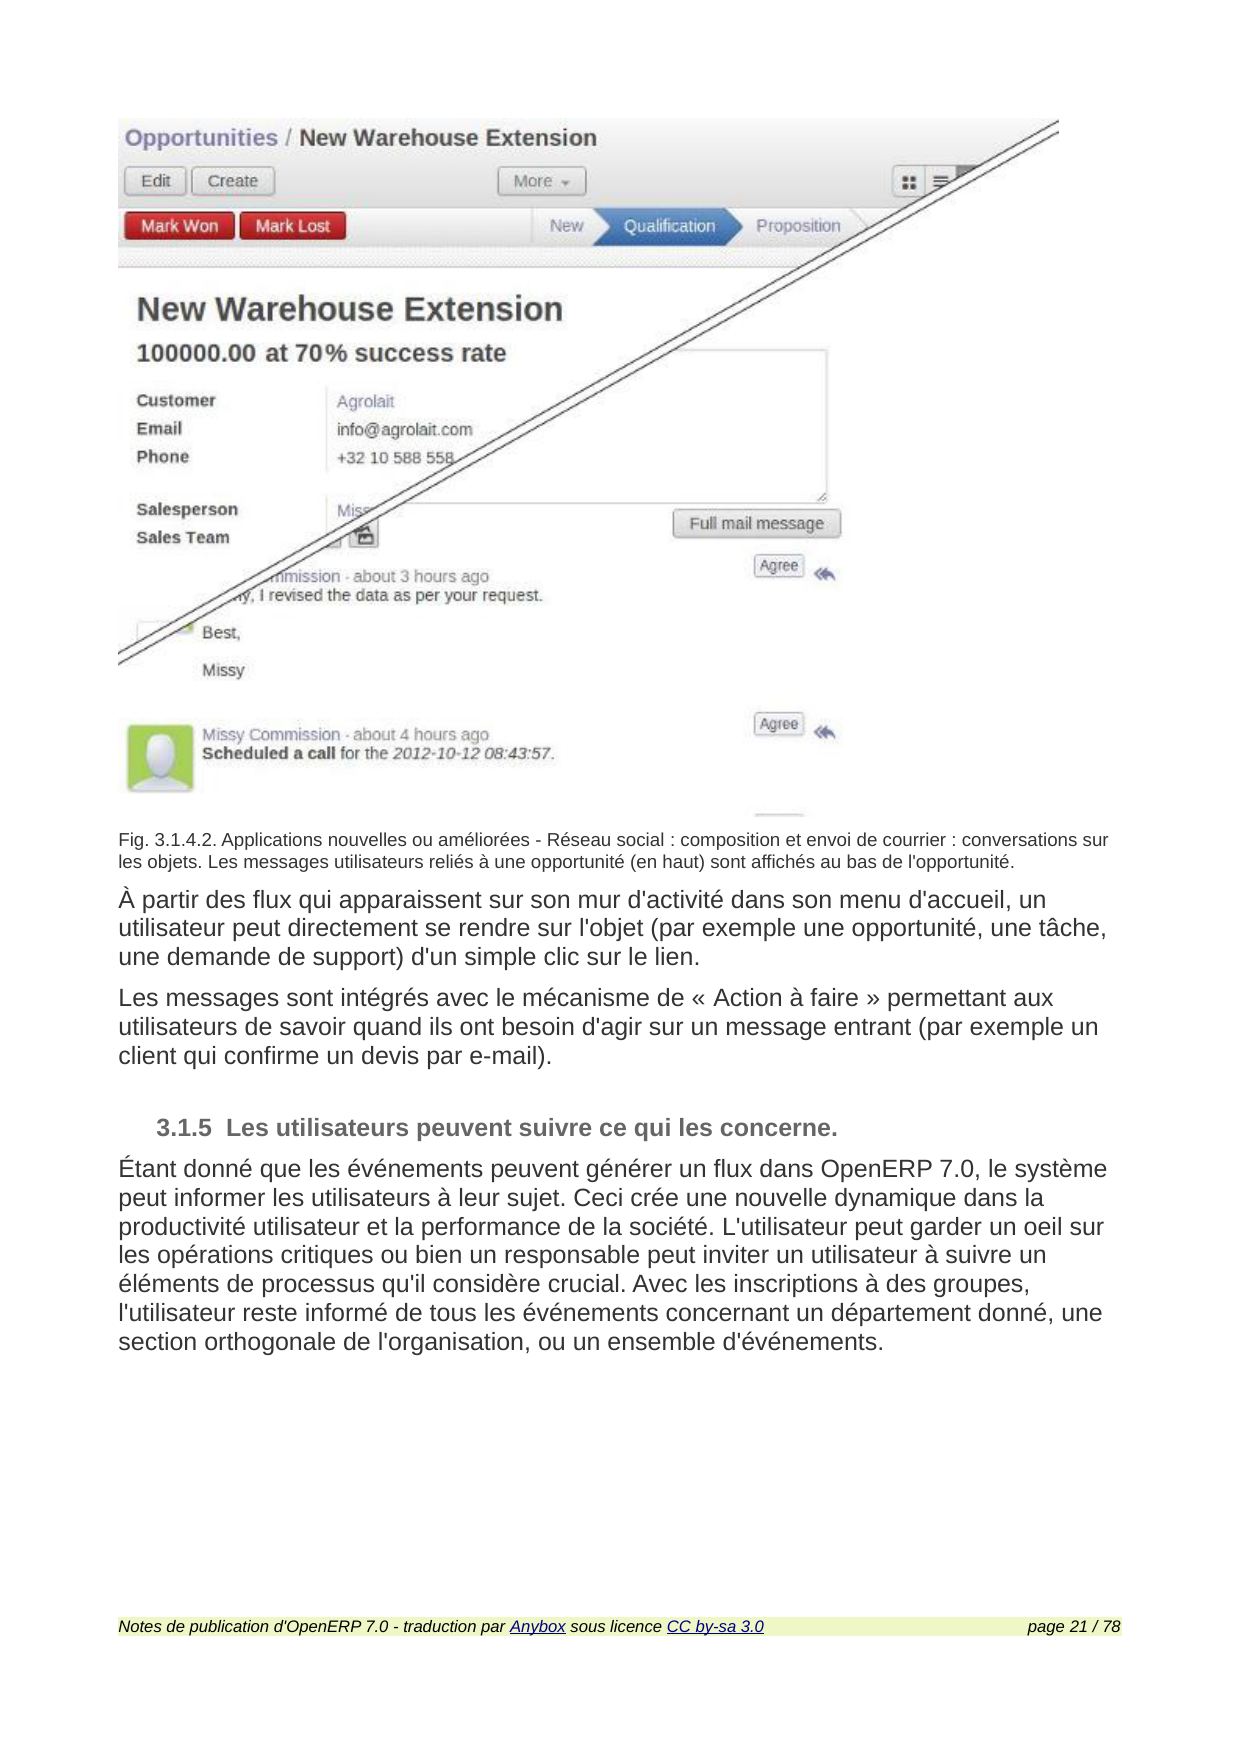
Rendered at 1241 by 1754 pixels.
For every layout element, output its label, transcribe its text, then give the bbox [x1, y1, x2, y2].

text Étant donné que les événements peuvent générer un flux dans OpenERP 7.0, le système peut informer les utilisateurs à leur sujet. Ceci crée une nouvelle dynamique dans la productivité utilisateur et la performance de la société. L'utilisateur peut garder un oeil sur les opérations critiques ou bien un responsable peut inviter un utilisateur à suivre un éléments de processus qu'il considère crucial. Avec les inscriptions à des groupes, l'utilisateur reste informé de tous les événements concernant un département donné, une section orthogonale de l'organisation, ou un ensemble d'événements. [118, 1154, 1122, 1355]
picture [118, 118, 1059, 817]
text Fig. 3.1.4.2. Applications nouvelles ou améliorées - Réseau social : composition et envoi de courrier : conversations sur les objets. Les messages utilisateurs reliés à une opportunité (en haut) sont affichés au bas de l'opportunité. [118, 829, 1122, 872]
subtitle Les utilisateurs peuvent suivre ce qui les concerne. [149, 1113, 1091, 1142]
text À partir des flux qui apparaissent sur son mur d'activité dans son menu d'accueil, un utilisateur peut directement se rendre sur l'objet (par exemple une opportunité, une tâche, une demande de support) d'un simple clic sur le lien. [118, 885, 1122, 971]
text Les messages sont intégrés avec le mécanisme de « Action à faire » permettant aux utilisateurs de savoir quand ils ont besoin d'agir sur un message entrant (par exemple un client qui confirme un devis par e-mail). [118, 983, 1122, 1070]
